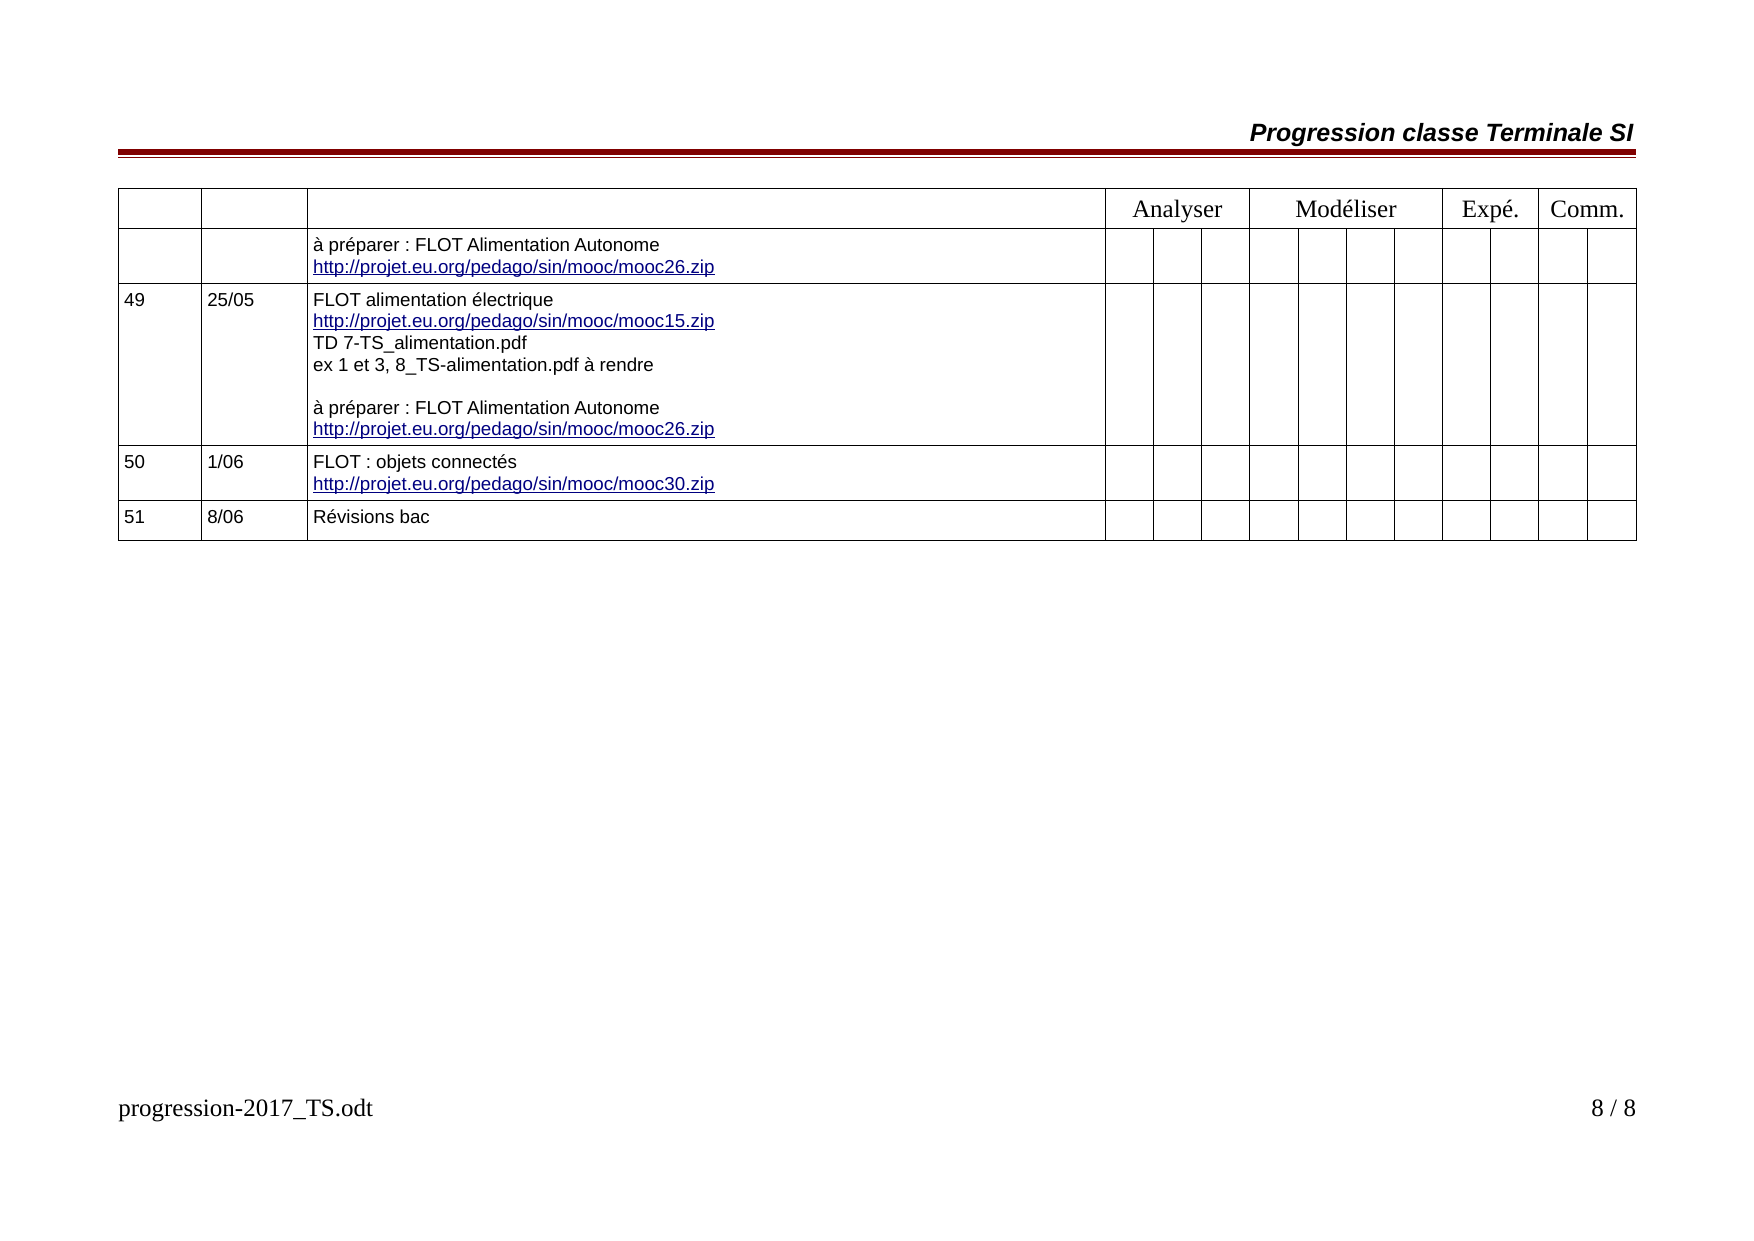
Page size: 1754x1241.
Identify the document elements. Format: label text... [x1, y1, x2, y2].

table_cell [1443, 229, 1490, 283]
table_cell 50 [119, 446, 201, 500]
table_cell [1250, 501, 1298, 540]
table_cell [1154, 446, 1201, 500]
table_header [308, 189, 1105, 228]
table_cell [1491, 446, 1538, 500]
table_cell [1395, 501, 1442, 540]
table_cell [119, 229, 201, 283]
table_header [202, 189, 307, 228]
table_cell [1491, 229, 1538, 283]
table_cell [1299, 229, 1346, 283]
table_cell [1539, 501, 1587, 540]
table_cell [1395, 446, 1442, 500]
table_cell [1299, 501, 1346, 540]
table_cell [1443, 501, 1490, 540]
table_cell [1347, 229, 1394, 283]
table_cell 51 [119, 501, 201, 540]
table_cell [1106, 229, 1153, 283]
table_cell [1202, 501, 1249, 540]
table_header Analyser [1106, 189, 1249, 228]
table_cell à préparer : FLOT Alimentation Autonome http://projet.eu.org/pedago/sin/mooc/mooc26.zip [308, 229, 1105, 283]
table_cell [1443, 446, 1490, 500]
table_cell [1202, 446, 1249, 500]
table_cell [1588, 501, 1636, 540]
table_cell [1395, 284, 1442, 445]
table_cell [1250, 446, 1298, 500]
table_cell [1299, 284, 1346, 445]
table_cell [1250, 229, 1298, 283]
table_cell [1395, 229, 1442, 283]
table_cell Révisions bac [308, 501, 1105, 540]
table_cell [1250, 284, 1298, 445]
table_cell [1539, 229, 1587, 283]
table_cell [1588, 229, 1636, 283]
table_cell [1347, 446, 1394, 500]
table_cell [1491, 284, 1538, 445]
table_cell [1202, 284, 1249, 445]
table_cell 8/06 [202, 501, 307, 540]
table_cell [1154, 284, 1201, 445]
table_cell [1588, 284, 1636, 445]
table_header [119, 189, 201, 228]
table_cell [1539, 446, 1587, 500]
table_cell [1202, 229, 1249, 283]
table_cell 25/05 [202, 284, 307, 445]
table_header Modéliser [1250, 189, 1442, 228]
table_cell [1443, 284, 1490, 445]
table_cell [1154, 229, 1201, 283]
table_cell [1347, 284, 1394, 445]
table_cell FLOT : objets connectés http://projet.eu.org/pedago/sin/mooc/mooc30.zip [308, 446, 1105, 500]
table_cell [1106, 501, 1153, 540]
table_cell [1347, 501, 1394, 540]
table_header Comm. [1539, 189, 1636, 228]
table_cell [202, 229, 307, 283]
table_cell [1299, 446, 1346, 500]
table_header Expé. [1443, 189, 1538, 228]
table_cell [1588, 446, 1636, 500]
table_cell 49 [119, 284, 201, 445]
table_cell [1106, 446, 1153, 500]
table_cell [1491, 501, 1538, 540]
table_cell [1154, 501, 1201, 540]
table_cell FLOT alimentation électrique http://projet.eu.org/pedago/sin/mooc/mooc15.zip TD 7-TS_alimentation.pdf ex 1 et 3, 8_TS-alimentation.pdf à rendre à préparer : FLOT Alimentation Autonome http://projet.eu.org/pedago/sin/mooc/mooc26.zip [308, 284, 1105, 445]
table_cell [1106, 284, 1153, 445]
table_cell 1/06 [202, 446, 307, 500]
table_cell [1539, 284, 1587, 445]
